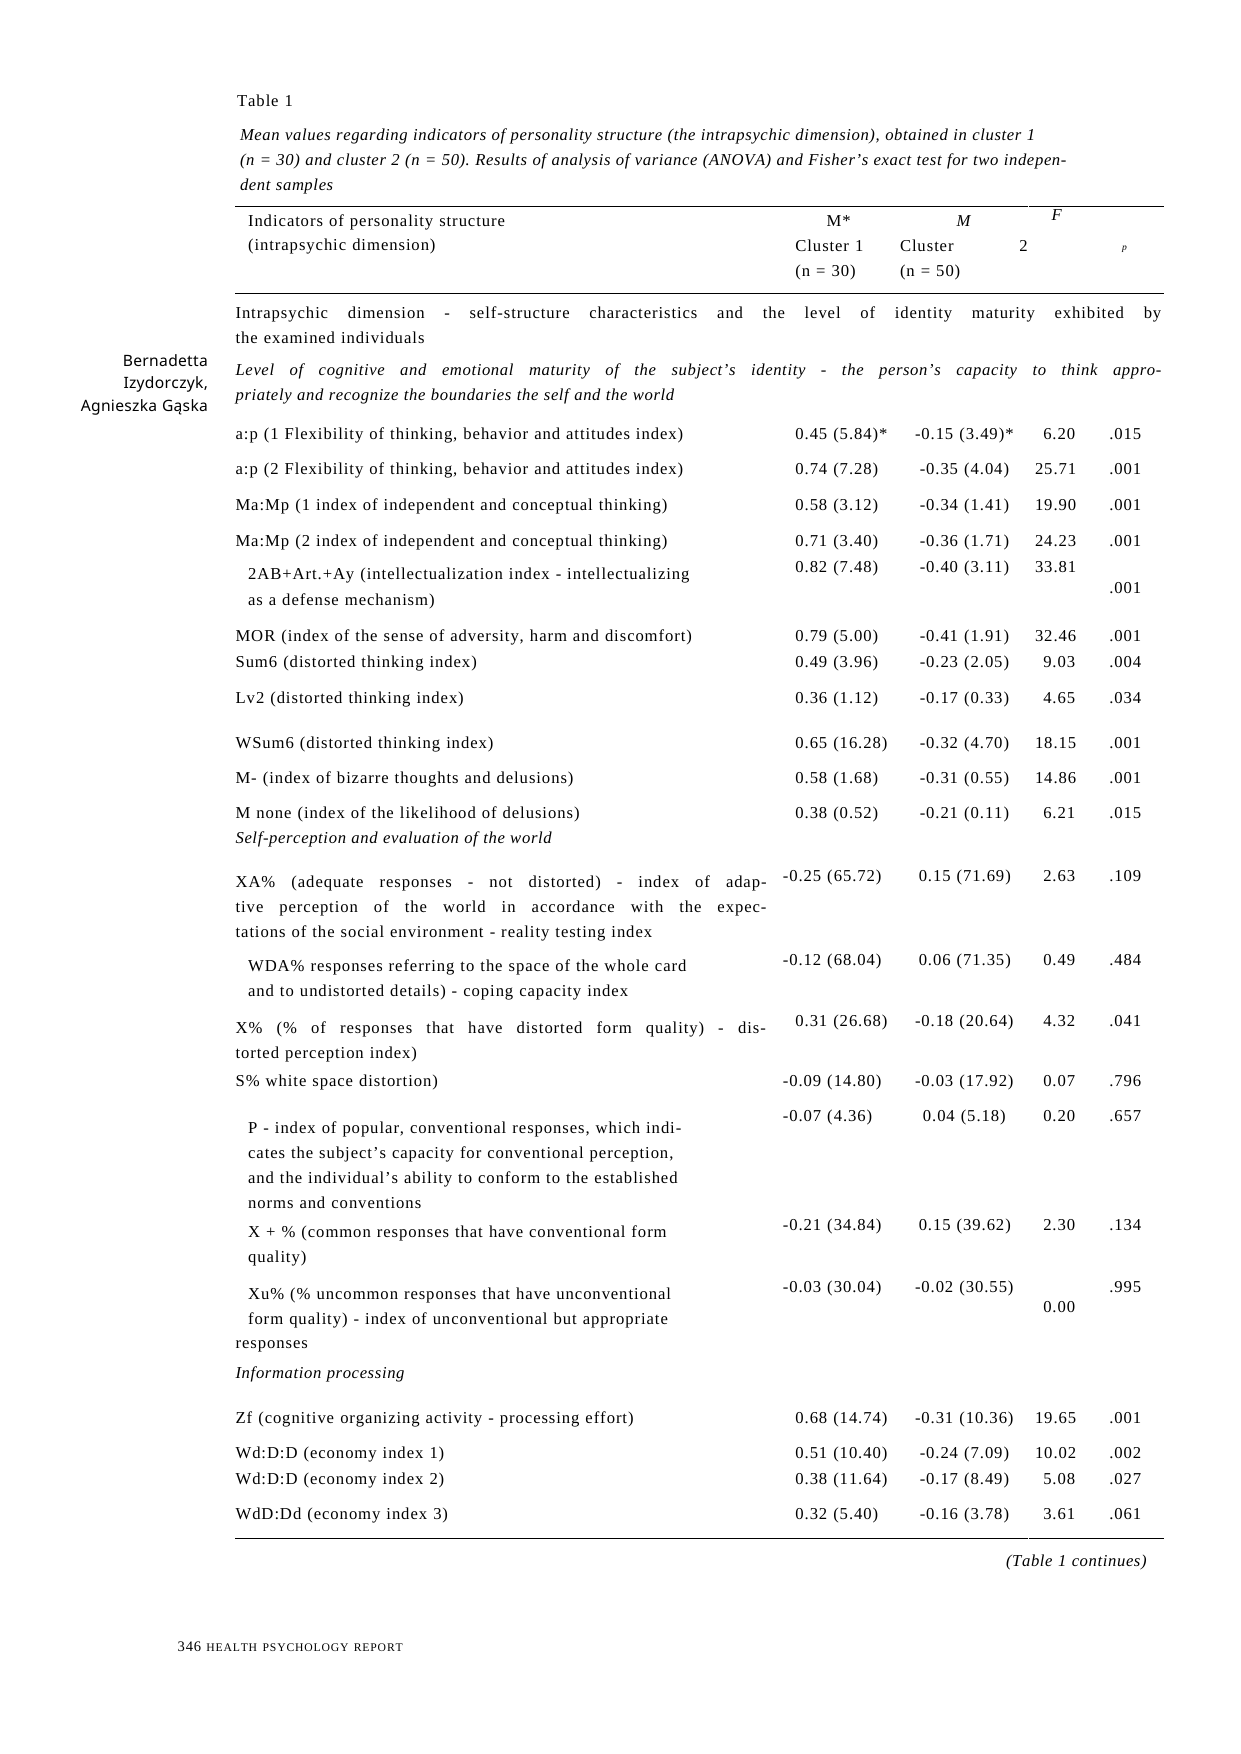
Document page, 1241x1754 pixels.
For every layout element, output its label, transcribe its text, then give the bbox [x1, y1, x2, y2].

table_cell Level of cognitive and emotional maturity of the subject’s identity - the person’s capacity to think appro- priately and recognize the boundaries the self and the world [235, 405, 1164, 417]
table_cell .001 [1086, 549, 1164, 559]
table_cell a:p (2 Flexibility of thinking, behavior and attitudes index) [235, 478, 768, 487]
table_cell X% (% of responses that have distorted form quality) - dis- torted perception index) [235, 1063, 768, 1073]
table_cell .001 [1086, 618, 1164, 628]
table_cell -0.32 (4.70) [900, 726, 1028, 735]
table_cell Wd:D:D (economy index 1) [235, 1462, 768, 1471]
table_cell 33.81 [1029, 559, 1086, 618]
table_cell 14.86 [1029, 761, 1086, 796]
table_cell 0.04 (5.18) [900, 1125, 1028, 1217]
table_cell 0.15 (71.69) [900, 868, 1028, 952]
table_cell -0.31 (10.36) [900, 1401, 1028, 1410]
table_header p [1086, 207, 1164, 241]
table_cell Xu% (% uncommon responses that have unconventional form quality) - index of unconventional but appropriate [235, 1280, 768, 1335]
text Agnieszka Gąska [76, 393, 208, 416]
table_cell .001 [1086, 597, 1164, 618]
text 346 health psychology report [177, 1639, 484, 1654]
table_cell -0.34 (1.41) [900, 513, 1028, 523]
table_header p [1086, 258, 1164, 292]
table_cell .015 [1086, 417, 1164, 426]
table_cell [1029, 831, 1086, 868]
table_cell .034 [1086, 707, 1164, 726]
table_cell -0.09 (14.80) [768, 1073, 900, 1108]
table_cell 19.65 [1029, 1401, 1086, 1436]
table_cell [900, 1365, 1028, 1401]
table_cell -0.07 (4.36) [768, 1109, 900, 1217]
table_cell 0.49 [1029, 952, 1086, 1013]
table_cell 2.30 [1029, 1218, 1086, 1279]
table_cell .061 [1086, 1523, 1164, 1538]
table_cell M none (index of the likelihood of delusions) [235, 796, 768, 805]
table_cell 24.23 [1029, 523, 1086, 559]
table_cell .001 [1086, 513, 1164, 523]
text Mean values regarding indicators of personality structure (the intrapsychic dimension), obtained in cluster 1 (n = 30) and cluster 2 (n = 50). Results of analysis of variance (ANOVA) and Fisher’s exact test for two indepen- dent samples [240, 120, 1148, 195]
table_cell 0.71 (3.40) [768, 523, 900, 559]
table_cell -0.21 (0.11) [900, 822, 1028, 831]
table_cell .002 [1086, 1462, 1164, 1471]
table_cell -0.21 (34.84) [768, 1218, 900, 1279]
table_cell [1029, 1365, 1086, 1401]
table_cell 0.45 (5.84)* [768, 417, 900, 452]
table_cell .001 [1086, 478, 1164, 487]
table_cell .027 [1086, 1488, 1164, 1506]
table_cell .015 [1086, 822, 1164, 831]
table_cell Zf (cognitive organizing activity - processing effort) [235, 1426, 768, 1436]
table_cell 18.15 [1029, 726, 1086, 761]
table_cell 5.08 [1029, 1471, 1086, 1506]
table_cell .004 [1086, 671, 1164, 690]
table_cell 32.46 [1029, 618, 1086, 654]
table_cell .001 [1086, 452, 1164, 461]
table_cell WSum6 (distorted thinking index) [235, 751, 768, 761]
table_cell 25.71 [1029, 452, 1086, 487]
table_cell .109 [1086, 884, 1164, 952]
table_cell 9.03 [1029, 654, 1086, 690]
text Table 1 [237, 93, 1164, 110]
table_cell 0.31 (26.68) [768, 1013, 900, 1073]
table_cell -0.15 (3.49)* [900, 417, 1028, 426]
table_cell .001 [1086, 761, 1164, 770]
table_cell [900, 831, 1028, 868]
table_cell .001 [1086, 726, 1164, 735]
table_cell 0.65 (16.28) [768, 726, 900, 761]
table_cell .015 [1086, 443, 1164, 452]
table_cell [1086, 1335, 1164, 1365]
table_cell 0.58 (1.68) [768, 761, 900, 796]
table_cell [768, 831, 900, 868]
table_cell WDA% responses referring to the space of the whole card and to undistorted details) - coping capacity index [235, 952, 768, 1013]
table_cell 0.82 (7.48) [768, 559, 900, 618]
table_cell .001 [1086, 751, 1164, 761]
table_cell -0.32 (4.70) [900, 751, 1028, 761]
table_cell .001 [1086, 559, 1164, 580]
table_cell .796 [1086, 1090, 1164, 1108]
table_cell responses [235, 1352, 768, 1365]
table_header M Cluster 2 (n = 50) [900, 282, 1028, 292]
table_cell [768, 1335, 900, 1365]
table_cell [1086, 1365, 1164, 1401]
table_cell P - index of popular, conventional responses, which indi- cates the subject’s capacity for conventional perception, and the individual’s ability to conform to the established norms and conventions [235, 1109, 768, 1217]
table_cell 0.38 (11.64) [768, 1471, 900, 1506]
table_header F [1029, 207, 1086, 292]
table_cell 19.90 [1029, 488, 1086, 523]
table_cell 0.49 (3.96) [768, 654, 900, 690]
table_cell 6.21 [1029, 796, 1086, 831]
table_cell 0.20 [1029, 1109, 1086, 1217]
table_cell 4.65 [1029, 690, 1086, 726]
table_cell .001 [1086, 787, 1164, 796]
table_cell 0.79 (5.00) [768, 618, 900, 654]
table_cell Sum6 (distorted thinking index) [235, 671, 768, 690]
table_cell M- (index of bizarre thoughts and delusions) [235, 761, 768, 770]
table_cell [1086, 831, 1164, 868]
table_cell -0.34 (1.41) [900, 488, 1028, 497]
table_cell Intrapsychic dimension - self-structure characteristics and the level of identity maturity exhibited by the examined individuals [235, 294, 1164, 299]
table_cell -0.25 (65.72) [768, 868, 900, 952]
table_cell X + % (common responses that have conventional form quality) [235, 1218, 768, 1279]
table_cell 4.32 [1029, 1013, 1086, 1073]
table_cell -0.31 (10.36) [900, 1426, 1028, 1436]
table_cell M- (index of bizarre thoughts and delusions) [235, 787, 768, 796]
table_cell 0.06 (71.35) [900, 952, 1028, 1013]
table_cell .134 [1086, 1234, 1164, 1279]
table_cell .041 [1086, 1030, 1164, 1073]
table_cell Ma:Mp (2 index of independent and conceptual thinking) [235, 549, 768, 559]
table_cell 0.36 (1.12) [768, 690, 900, 726]
table_cell 6.20 [1029, 417, 1086, 452]
table_cell 0.51 (10.40) [768, 1436, 900, 1471]
table_cell 0.58 (3.12) [768, 488, 900, 523]
table_cell 0.38 (0.52) [768, 796, 900, 831]
table_cell S% white space distortion) [235, 1090, 768, 1108]
table_cell -0.15 (3.49)* [900, 443, 1028, 452]
table_cell -0.31 (0.55) [900, 761, 1028, 770]
table_cell -0.17 (8.49) [900, 1488, 1028, 1506]
table_cell -0.41 (1.91) [900, 618, 1028, 628]
text (Table 1 continues) [1006, 1553, 1160, 1570]
table_cell -0.31 (0.55) [900, 787, 1028, 796]
table_cell -0.35 (4.04) [900, 452, 1028, 461]
table_cell -0.03 (17.92) [900, 1090, 1028, 1108]
table_cell a:p (2 Flexibility of thinking, behavior and attitudes index) [235, 452, 768, 461]
table_cell 10.02 [1029, 1436, 1086, 1471]
table_cell [1029, 1335, 1086, 1365]
table_cell Wd:D:D (economy index 1) [235, 1436, 768, 1445]
table_cell Ma:Mp (1 index of independent and conceptual thinking) [235, 513, 768, 523]
table_cell -0.03 (30.04) [768, 1280, 900, 1335]
table_cell -0.36 (1.71) [900, 523, 1028, 533]
table_cell 0.07 [1029, 1073, 1086, 1108]
table_cell -0.41 (1.91) [900, 644, 1028, 654]
table_cell 0.15 (39.62) [900, 1218, 1028, 1279]
table_cell .995 [1086, 1296, 1164, 1335]
table_cell .002 [1086, 1436, 1164, 1445]
table_cell XA% (adequate responses - not distorted) - index of adap- tive perception of the world in accordance with the expec- tations of the social environment - reality testing index [235, 943, 768, 952]
table_cell 2AB+Art.+Ay (intellectualization index - intellectualizing as a defense mechanism) [235, 559, 768, 618]
table_cell -0.17 (0.33) [900, 707, 1028, 726]
table_cell WSum6 (distorted thinking index) [235, 726, 768, 735]
table_cell -0.12 (68.04) [768, 952, 900, 1013]
table_header M* Cluster 1 (n = 30) [768, 207, 900, 292]
table_cell -0.24 (7.09) [900, 1462, 1028, 1471]
table_cell -0.35 (4.04) [900, 478, 1028, 487]
table_cell .484 [1086, 968, 1164, 1013]
table_cell [900, 1335, 1028, 1365]
table_cell Information processing [235, 1382, 768, 1401]
table_cell Zf (cognitive organizing activity - processing effort) [235, 1401, 768, 1410]
table_cell 0.32 (5.40) [768, 1506, 900, 1538]
table_cell -0.16 (3.78) [900, 1523, 1028, 1538]
table_cell 2.63 [1029, 868, 1086, 952]
table_cell Self-perception and evaluation of the world [235, 847, 768, 868]
table_cell .001 [1086, 644, 1164, 654]
table_cell MOR (index of the sense of adversity, harm and discomfort) [235, 618, 768, 628]
table_cell MOR (index of the sense of adversity, harm and discomfort) [235, 644, 768, 654]
table_cell 0.00 [1029, 1280, 1086, 1335]
table_cell M none (index of the likelihood of delusions) [235, 822, 768, 831]
text Bernadetta [76, 348, 208, 371]
table_cell -0.21 (0.11) [900, 796, 1028, 805]
table_cell a:p (1 Flexibility of thinking, behavior and attitudes index) [235, 417, 768, 426]
table_cell 0.68 (14.74) [768, 1401, 900, 1436]
table_cell Ma:Mp (2 index of independent and conceptual thinking) [235, 523, 768, 533]
table_cell Ma:Mp (1 index of independent and conceptual thinking) [235, 488, 768, 497]
table_cell -0.24 (7.09) [900, 1436, 1028, 1445]
table_cell -0.02 (30.55) [900, 1296, 1028, 1335]
table_cell .001 [1086, 523, 1164, 533]
table_cell Wd:D:D (economy index 2) [235, 1488, 768, 1506]
table_cell WdD:Dd (economy index 3) [235, 1523, 768, 1538]
table_cell 0.74 (7.28) [768, 452, 900, 487]
table_cell .015 [1086, 796, 1164, 805]
table_cell -0.40 (3.11) [900, 576, 1028, 618]
table_cell -0.36 (1.71) [900, 549, 1028, 559]
table_cell -0.18 (20.64) [900, 1030, 1028, 1073]
table_cell a:p (1 Flexibility of thinking, behavior and attitudes index) [235, 443, 768, 452]
table_cell [768, 1365, 900, 1401]
text Izydorczyk, [76, 371, 208, 393]
table_cell .001 [1086, 1426, 1164, 1436]
table_cell .001 [1086, 1401, 1164, 1410]
table_header Indicators of personality structure (intrapsychic dimension) [235, 207, 768, 292]
table_cell -0.23 (2.05) [900, 671, 1028, 690]
table_cell .657 [1086, 1125, 1164, 1217]
table_cell Lv2 (distorted thinking index) [235, 707, 768, 726]
table_cell 3.61 [1029, 1506, 1086, 1538]
table_cell Intrapsychic dimension - self-structure characteristics and the level of identity maturity exhibited by the examined individuals [235, 349, 1164, 355]
table_cell .001 [1086, 488, 1164, 497]
